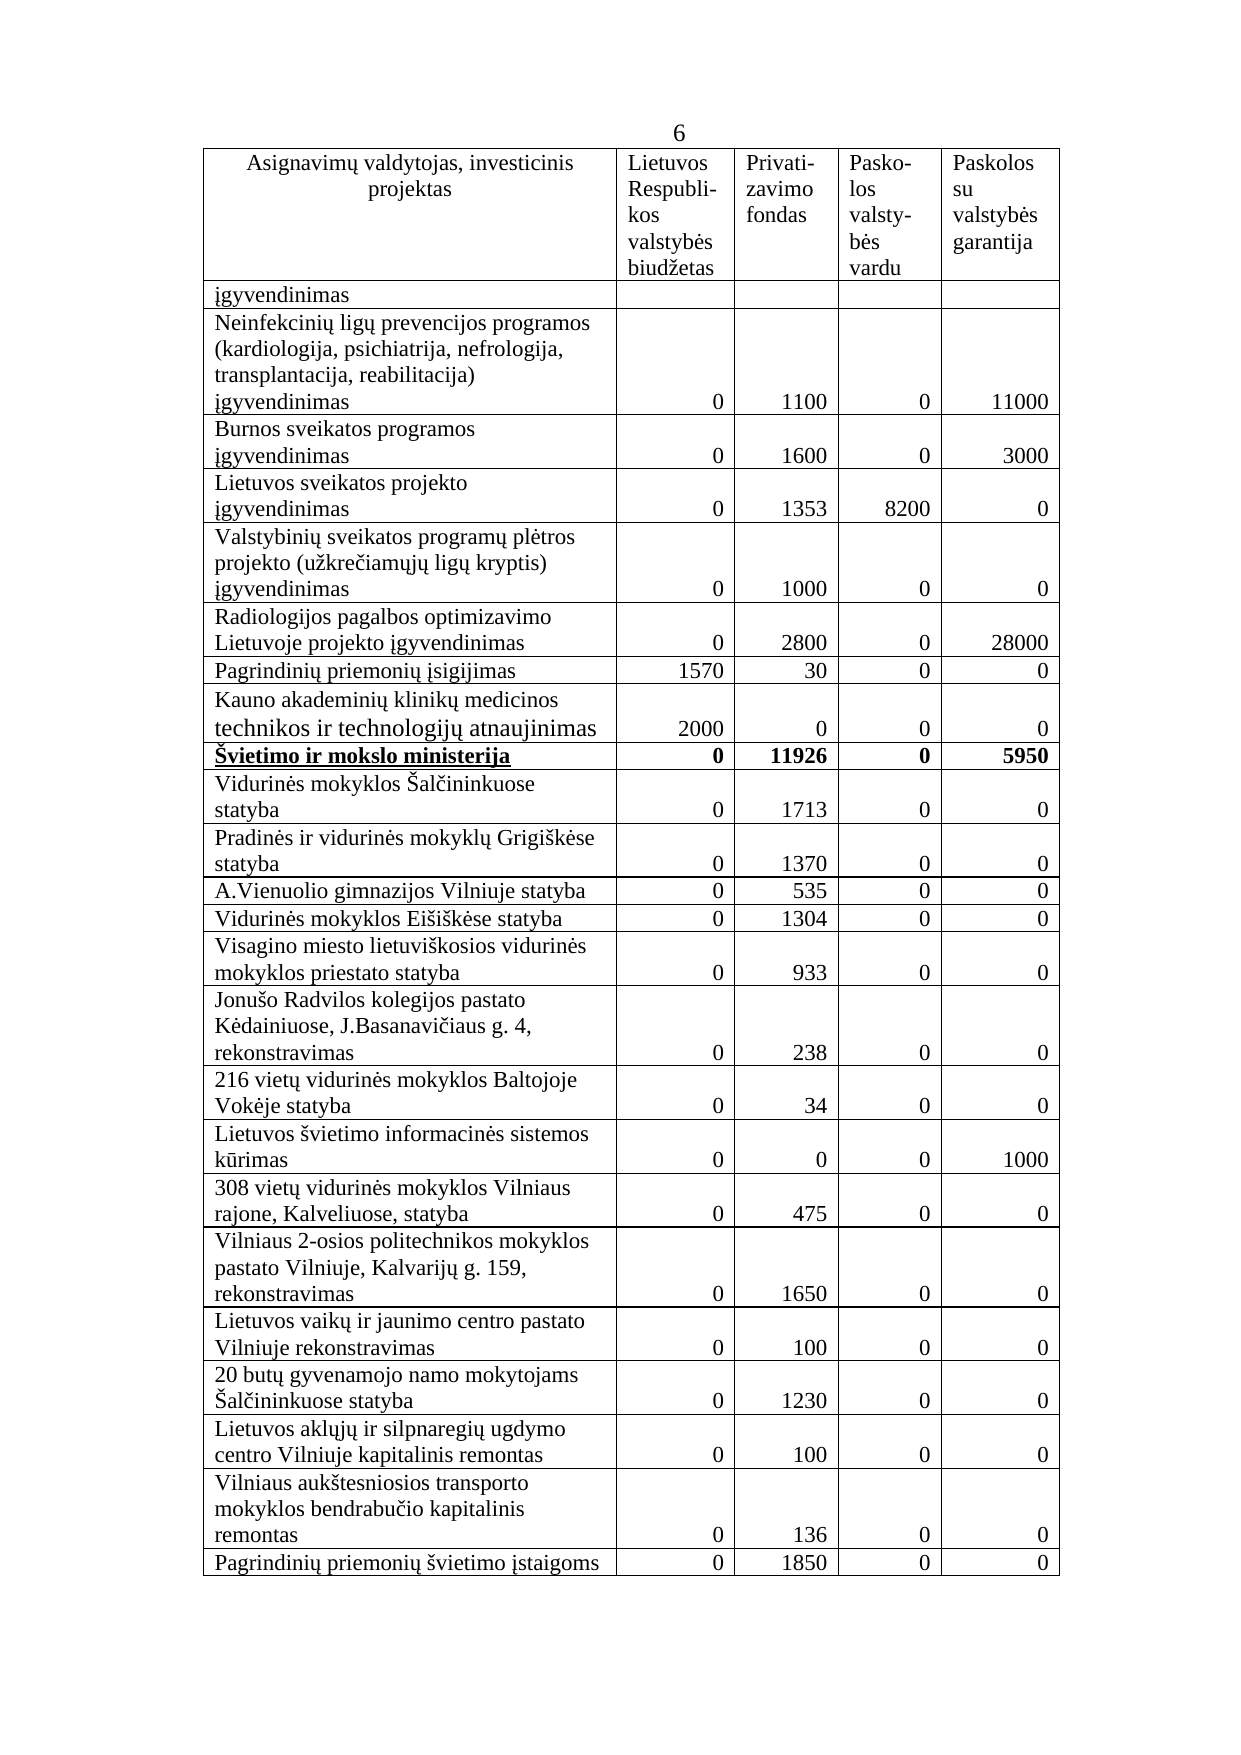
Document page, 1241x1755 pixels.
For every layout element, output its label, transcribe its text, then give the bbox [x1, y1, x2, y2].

table_cell 0 [942, 1469, 1059, 1548]
table_cell 0 [839, 1361, 941, 1414]
table_cell [617, 281, 734, 308]
table_cell Valstybinių sveikatos programų plėtros projekto (užkrečiamųjų ligų kryptis) įgyvendinimas [204, 523, 616, 602]
table_cell 0 [617, 603, 734, 656]
table_cell 1353 [735, 469, 838, 522]
table_cell 2800 [735, 603, 838, 656]
table_cell 0 [617, 1415, 734, 1468]
table_header Asignavimų valdytojas, investicinis projektas [204, 149, 616, 280]
table_cell 0 [839, 878, 941, 904]
table_cell Jonušo Radvilos kolegijos pastato Kėdainiuose, J.Basanavičiaus g. 4, rekonstravimas [204, 986, 616, 1065]
table_cell 0 [617, 878, 734, 904]
table_cell A.Vienuolio gimnazijos Vilniuje statyba [204, 878, 616, 904]
table_cell Vidurinės mokyklos Eišiškėse statyba [204, 905, 616, 931]
table_cell 0 [839, 770, 941, 823]
table_cell Lietuvos sveikatos projekto įgyvendinimas [204, 469, 616, 522]
table_cell 0 [735, 684, 838, 742]
table_cell 28000 [942, 603, 1059, 656]
table_cell Burnos sveikatos programos įgyvendinimas [204, 415, 616, 468]
table_cell 0 [617, 986, 734, 1065]
table_cell 933 [735, 932, 838, 985]
table_cell 34 [735, 1066, 838, 1119]
table_cell 0 [942, 878, 1059, 904]
table_cell 0 [839, 415, 941, 468]
table_cell 0 [839, 1469, 941, 1548]
table_cell 1100 [735, 309, 838, 414]
table_cell 0 [735, 1120, 838, 1173]
table_cell Vilniaus 2-osios politechnikos mokyklos pastato Vilniuje, Kalvarijų g. 159, rekonstravimas [204, 1228, 616, 1306]
table_cell [839, 281, 941, 308]
table_cell 2000 [617, 684, 734, 742]
table_cell 1230 [735, 1361, 838, 1414]
table_cell 0 [942, 905, 1059, 931]
table_cell 1713 [735, 770, 838, 823]
table_header Privati-zavimo fondas [735, 149, 838, 280]
table_cell 8200 [839, 469, 941, 522]
table_cell 0 [617, 932, 734, 985]
table_cell 1600 [735, 415, 838, 468]
table_cell 0 [617, 770, 734, 823]
table_cell 308 vietų vidurinės mokyklos Vilniaus rajone, Kalveliuose, statyba [204, 1174, 616, 1226]
table_cell 0 [617, 824, 734, 876]
table_cell 0 [617, 743, 734, 769]
table_cell Lietuvos vaikų ir jaunimo centro pastato Vilniuje rekonstravimas [204, 1308, 616, 1360]
table_cell [735, 281, 838, 308]
table_cell Švietimo ir mokslo ministerija [204, 743, 616, 769]
table_cell įgyvendinimas [204, 281, 616, 308]
table_cell 0 [942, 1415, 1059, 1468]
table_cell 136 [735, 1469, 838, 1548]
table_cell 0 [839, 1174, 941, 1226]
table_cell 20 butų gyvenamojo namo mokytojams Šalčininkuose statyba [204, 1361, 616, 1414]
table_cell 238 [735, 986, 838, 1065]
table_cell 0 [839, 1549, 941, 1575]
table_cell Radiologijos pagalbos optimizavimo Lietuvoje projekto įgyvendinimas [204, 603, 616, 656]
table_cell 1650 [735, 1228, 838, 1306]
table_cell 0 [942, 469, 1059, 522]
table_cell Lietuvos aklųjų ir silpnaregių ugdymo centro Vilniuje kapitalinis remontas [204, 1415, 616, 1468]
table_cell 0 [942, 1549, 1059, 1575]
table_cell 1850 [735, 1549, 838, 1575]
table_cell Visagino miesto lietuviškosios vidurinės mokyklos priestato statyba [204, 932, 616, 985]
table_cell 1000 [735, 523, 838, 602]
table_cell 100 [735, 1415, 838, 1468]
table_cell 0 [942, 824, 1059, 876]
table_cell Neinfekcinių ligų prevencijos programos (kardiologija, psichiatrija, nefrologija, transplantacija, reabilitacija) įgyvendinimas [204, 309, 616, 414]
table_cell 0 [839, 603, 941, 656]
table_cell 0 [942, 684, 1059, 742]
table_cell 0 [942, 1361, 1059, 1414]
table_cell 0 [617, 523, 734, 602]
table_cell 0 [942, 770, 1059, 823]
table_cell 0 [942, 1308, 1059, 1360]
table_cell 0 [617, 415, 734, 468]
table_cell Vilniaus aukštesniosios transporto mokyklos bendrabučio kapitalinis remontas [204, 1469, 616, 1548]
table_cell 0 [942, 1174, 1059, 1226]
table_cell 0 [942, 932, 1059, 985]
table_cell 0 [839, 684, 941, 742]
table_cell 11000 [942, 309, 1059, 414]
table_cell 0 [839, 1120, 941, 1173]
table_cell 0 [839, 932, 941, 985]
table_cell 0 [942, 657, 1059, 683]
table_cell Pagrindinių priemonių švietimo įstaigoms [204, 1549, 616, 1575]
table_cell 0 [617, 1469, 734, 1548]
table_cell 1370 [735, 824, 838, 876]
table_cell 0 [942, 1066, 1059, 1119]
table_cell 0 [617, 905, 734, 931]
table_cell 0 [942, 523, 1059, 602]
table_cell Lietuvos švietimo informacinės sistemos kūrimas [204, 1120, 616, 1173]
table_cell 1000 [942, 1120, 1059, 1173]
table_cell 0 [942, 1228, 1059, 1306]
table_cell 1304 [735, 905, 838, 931]
table_cell Kauno akademinių klinikų medicinos technikos ir technologijų atnaujinimas [204, 684, 616, 742]
table_cell [942, 281, 1059, 308]
table_cell 475 [735, 1174, 838, 1226]
table_cell 0 [942, 986, 1059, 1065]
table_cell 0 [617, 1549, 734, 1575]
table_cell 3000 [942, 415, 1059, 468]
table_cell 0 [839, 1308, 941, 1360]
table_header Lietuvos Respubli-kos valstybės biudžetas [617, 149, 734, 280]
table_header Pasko-los valsty-bės vardu [839, 149, 941, 280]
table_cell 0 [839, 523, 941, 602]
table_cell 1570 [617, 657, 734, 683]
table_cell Pradinės ir vidurinės mokyklų Grigiškėse statyba [204, 824, 616, 876]
table_cell 0 [839, 824, 941, 876]
table_cell 0 [617, 309, 734, 414]
table_cell 30 [735, 657, 838, 683]
table_cell 0 [617, 1308, 734, 1360]
table_cell 0 [839, 1415, 941, 1468]
table_cell 535 [735, 878, 838, 904]
table_cell 0 [617, 1120, 734, 1173]
table_cell 11926 [735, 743, 838, 769]
table_cell 0 [839, 309, 941, 414]
table_cell 0 [617, 1174, 734, 1226]
table_cell 216 vietų vidurinės mokyklos Baltojoje Vokėje statyba [204, 1066, 616, 1119]
table_cell 0 [617, 1066, 734, 1119]
table_cell 5950 [942, 743, 1059, 769]
table_cell Vidurinės mokyklos Šalčininkuose statyba [204, 770, 616, 823]
table_cell 0 [839, 657, 941, 683]
table_cell Pagrindinių priemonių įsigijimas [204, 657, 616, 683]
table_cell 0 [839, 905, 941, 931]
table_cell 0 [839, 1066, 941, 1119]
table_cell 0 [617, 469, 734, 522]
table_header Paskolos su valstybės garantija [942, 149, 1059, 280]
table_cell 100 [735, 1308, 838, 1360]
table_cell 0 [839, 986, 941, 1065]
table_cell 0 [839, 743, 941, 769]
table_cell 0 [839, 1228, 941, 1306]
table_cell 0 [617, 1361, 734, 1414]
table_cell 0 [617, 1228, 734, 1306]
